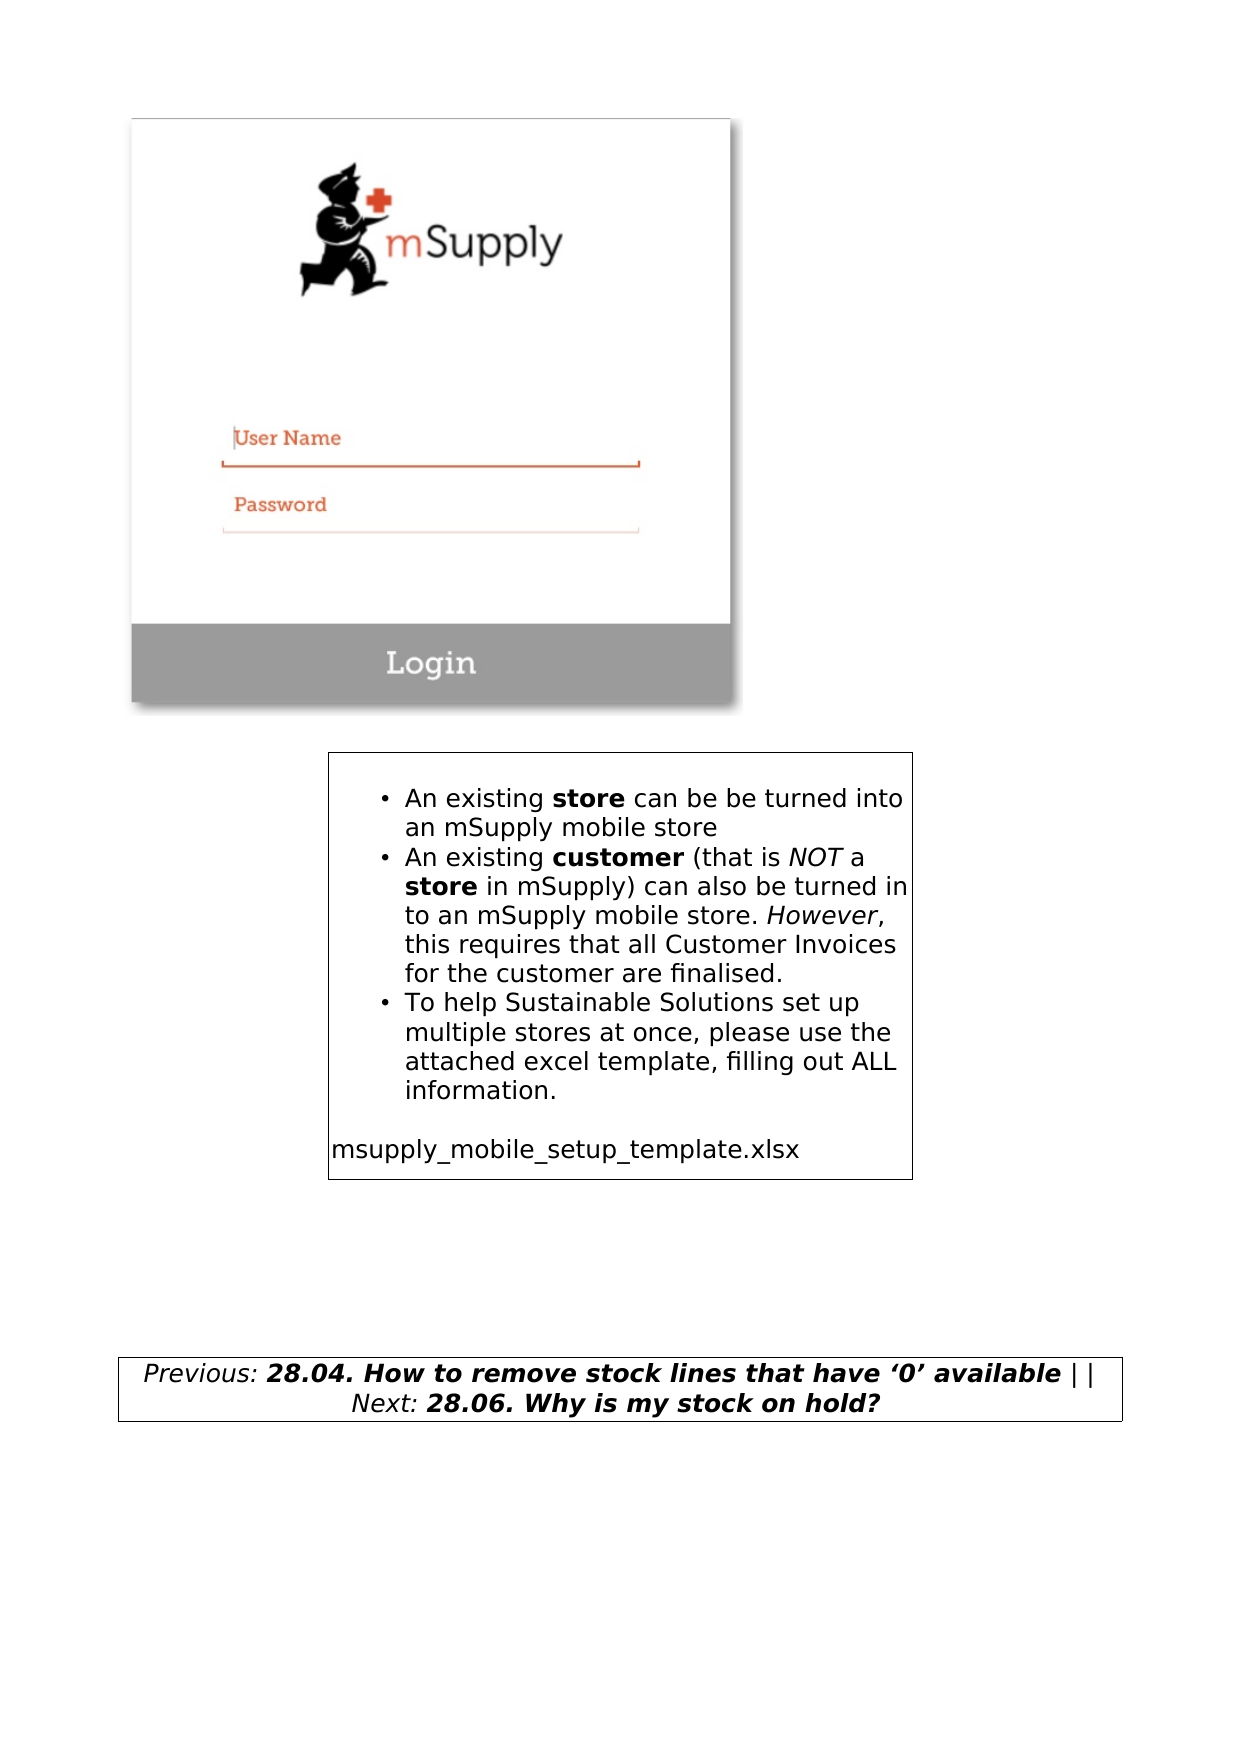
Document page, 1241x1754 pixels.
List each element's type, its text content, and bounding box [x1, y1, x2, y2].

table_header Previous: 28.04. How to remove stock lines that have ‘0’ available | | Next: 28.06. Why is my stock on hold? [119, 1358, 1122, 1421]
picture [118, 118, 744, 716]
table_header An existing store can be be turned into an mSupply mobile store An existing customer (that is NOT a store in mSupply) can also be turned in to an mSupply mobile store. However, this requires that all Customer Invoices for the customer are finalised. To help Sustainable Solutions set up multiple stores at once, please use the attached excel template, filling out ALL information. msupply_mobile_setup_template.xlsx [329, 753, 912, 1179]
